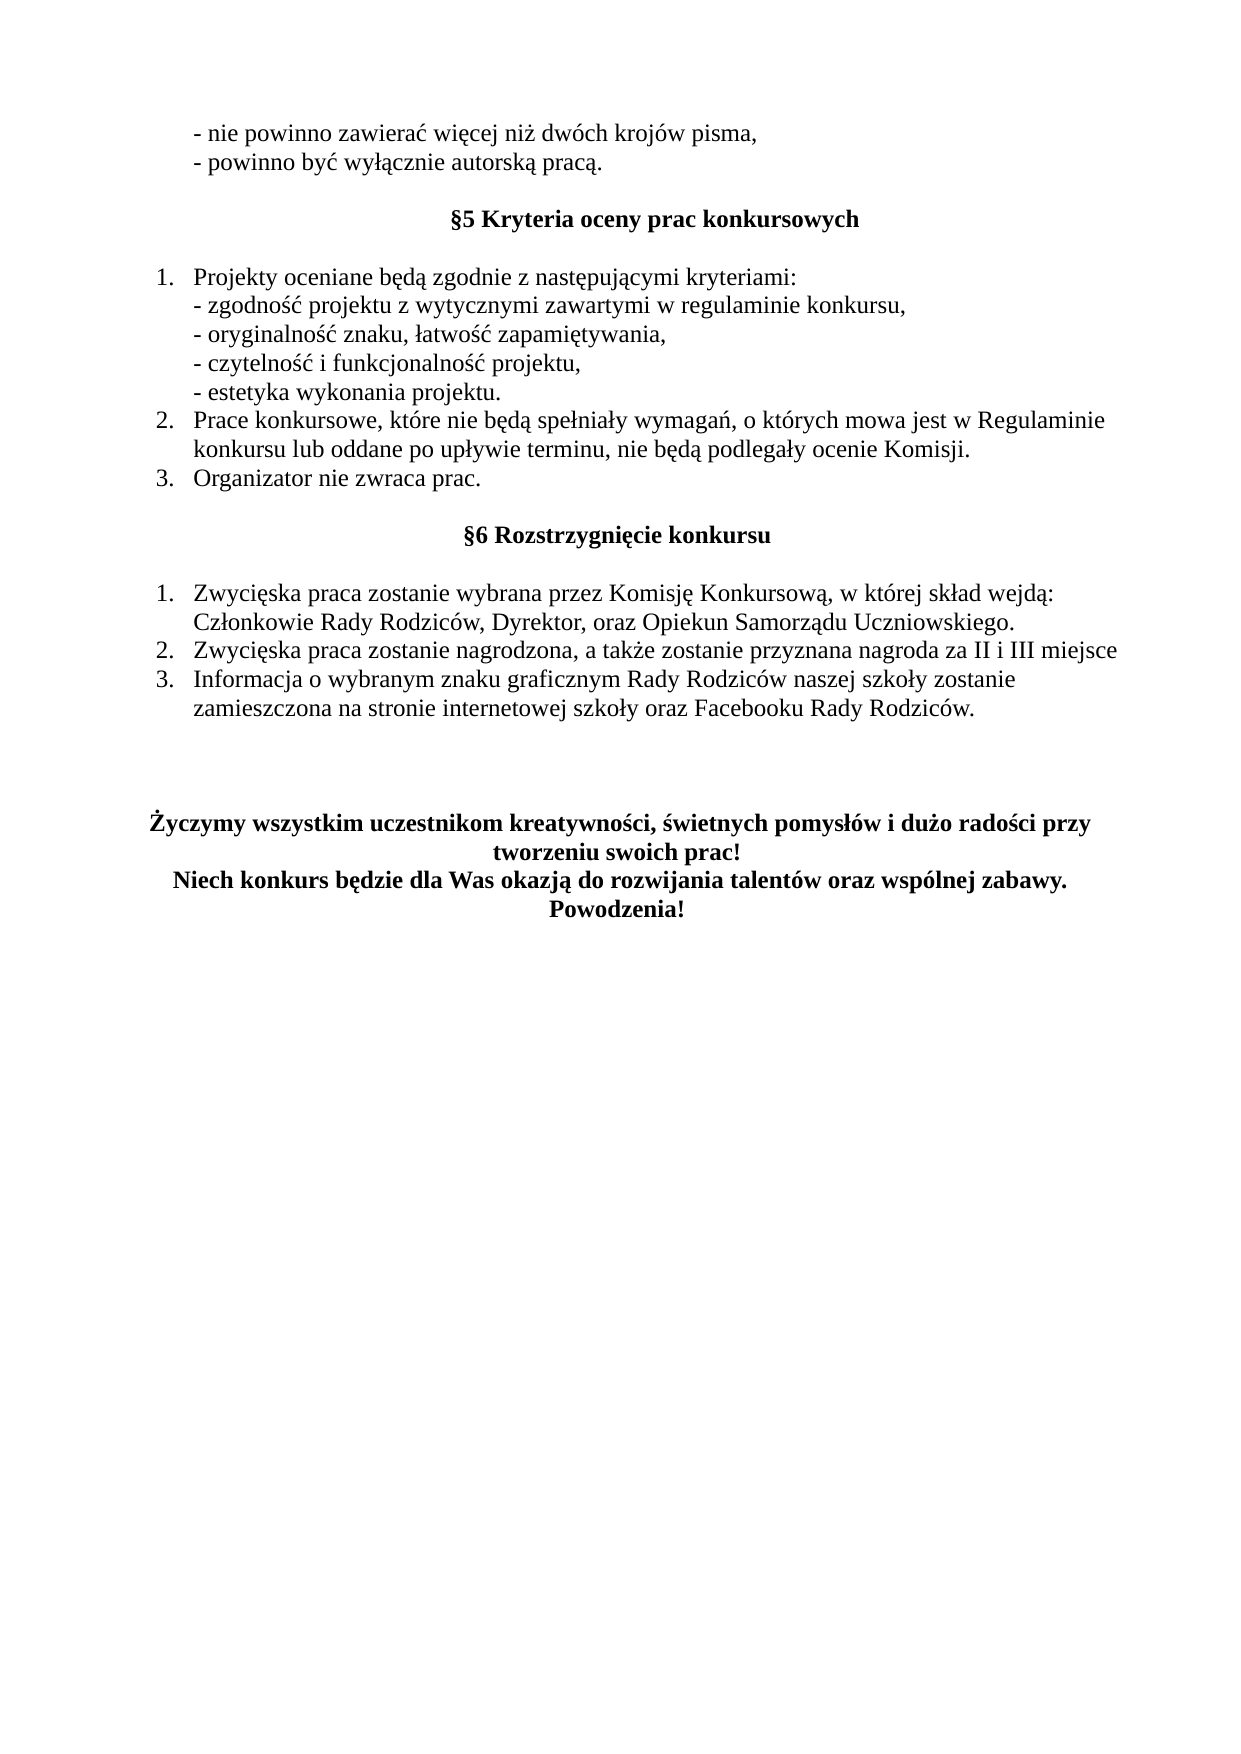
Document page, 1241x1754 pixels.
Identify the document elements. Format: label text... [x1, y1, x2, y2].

list Zwycięska praca zostanie nagrodzona, a także zostanie przyznana nagroda za II i III miejsce [156, 636, 1122, 664]
text Życzymy wszystkim uczestnikom kreatywności, świetnych pomysłów i dużo radości przy tworzeniu swoich prac! [118, 808, 1122, 866]
list §5 Kryteria oceny prac konkursowych [156, 204, 1122, 233]
list Organizator nie zwraca prac. [156, 463, 1122, 492]
list Zwycięska praca zostanie wybrana przez Komisję Konkursową, w której skład wejdą: Członkowie Rady Rodziców, Dyrektor, oraz Opiekun Samorządu Uczniowskiego. [156, 578, 1122, 636]
list Prace konkursowe, które nie będą spełniały wymagań, o których mowa jest w Regulaminie konkursu lub oddane po upływie terminu, nie będą podlegały ocenie Komisji. [156, 406, 1122, 463]
list Informacja o wybranym znaku graficznym Rady Rodziców naszej szkoły zostanie zamieszczona na stronie internetowej szkoły oraz Facebooku Rady Rodziców. [156, 664, 1122, 722]
text Niech konkurs będzie dla Was okazją do rozwijania talentów oraz wspólnej zabawy. Powodzenia! [118, 866, 1122, 923]
list Projekty oceniane będą zgodnie z następującymi kryteriami: - zgodność projektu z wytycznymi zawartymi w regulaminie konkursu, - oryginalność znaku, łatwość zapamiętywania, - czytelność i funkcjonalność projektu, - estetyka wykonania projektu. [156, 262, 1122, 406]
list - nie powinno zawierać więcej niż dwóch krojów pisma, - powinno być wyłącznie autorską pracą. [156, 118, 1122, 176]
text §6 Rozstrzygnięcie konkursu [118, 521, 1122, 549]
